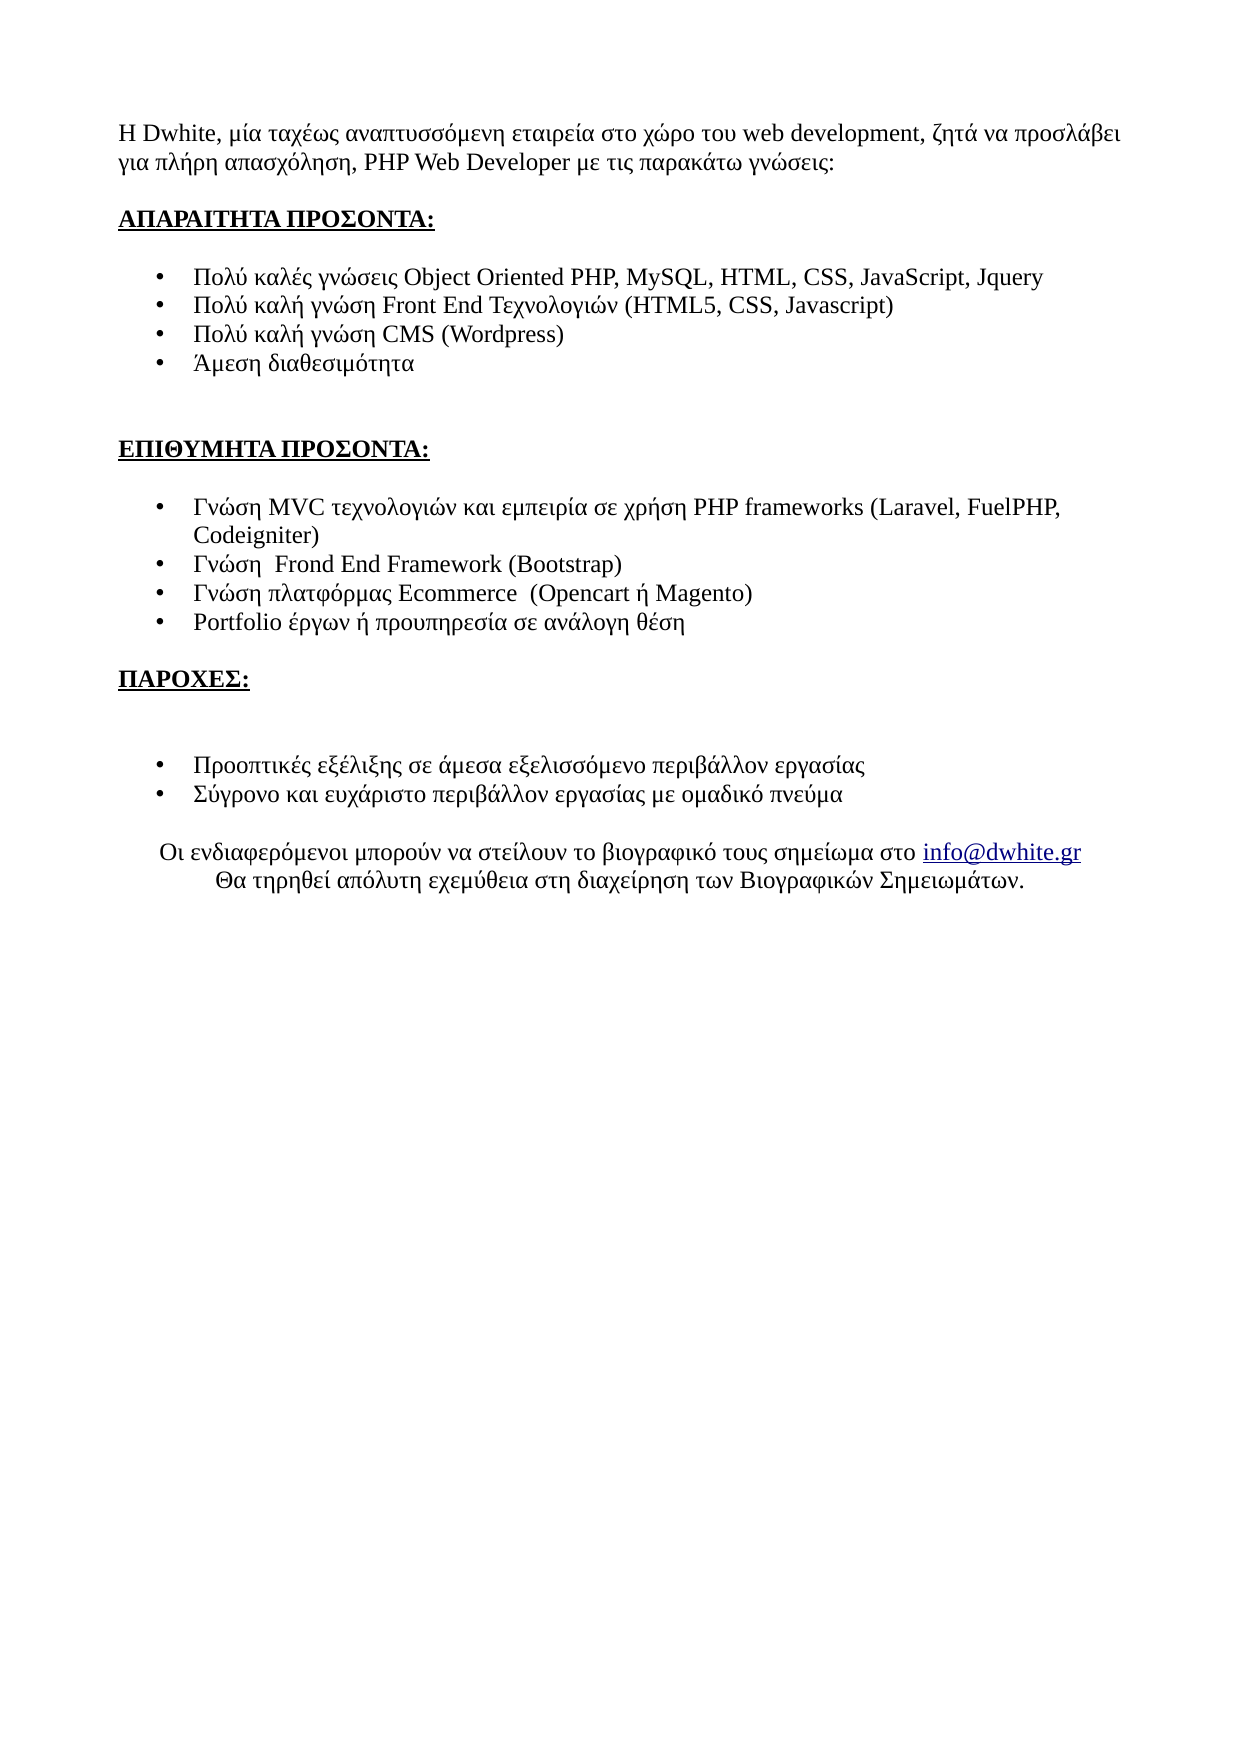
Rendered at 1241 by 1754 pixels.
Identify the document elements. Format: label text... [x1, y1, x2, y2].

list Portfolio έργων ή προυπηρεσία σε ανάλογη θέση [156, 607, 1122, 636]
list Γνώση MVC τεχνολογιών και εμπειρία σε χρήση PHP frameworks (Laravel, FuelPHP, Codeigniter) [156, 492, 1122, 549]
text ΕΠΙΘΥΜΗΤΑ ΠΡΟΣΟΝΤΑ: [118, 434, 1122, 463]
list Πολύ καλή γνώση CMS (Wordpress) [156, 319, 1122, 348]
list Σύγρονο και ευχάριστο περιβάλλον εργασίας με ομαδικό πνεύμα [156, 779, 1122, 808]
list Πολύ καλή γνώση Front End Τεχνολογιών (HTML5, CSS, Javascript) [156, 291, 1122, 319]
text Θα τηρηθεί απόλυτη εχεμύθεια στη διαχείρηση των Βιογραφικών Σημειωμάτων. [118, 866, 1122, 894]
list Προοπτικές εξέλιξης σε άμεσα εξελισσόμενο περιβάλλον εργασίας [156, 751, 1122, 779]
list Πολύ καλές γνώσεις Object Oriented PHP, MySQL, HTML, CSS, JavaScript, Jquery [156, 262, 1122, 291]
list Γνώση Frond End Framework (Bootstrap) [156, 549, 1122, 578]
text Η Dwhite, μία ταχέως αναπτυσσόμενη εταιρεία στο χώρο του web development, ζητά να προσλάβει για πλήρη απασχόληση, PHP Web Developer με τις παρακάτω γνώσεις: [118, 118, 1122, 176]
list Άμεση διαθεσιμότητα [156, 348, 1122, 377]
list Γνώση πλατφόρμας Ecommerce (Opencart ή Magento) [156, 578, 1122, 607]
text ΑΠΑΡΑΙΤΗΤΑ ΠΡΟΣΟΝΤΑ: [118, 204, 1122, 233]
text ΠΑΡΟΧΕΣ: [118, 664, 1122, 693]
text Οι ενδιαφερόμενοι μπορούν να στείλουν το βιογραφικό τους σημείωμα στο info@dwhite.gr [118, 837, 1122, 866]
